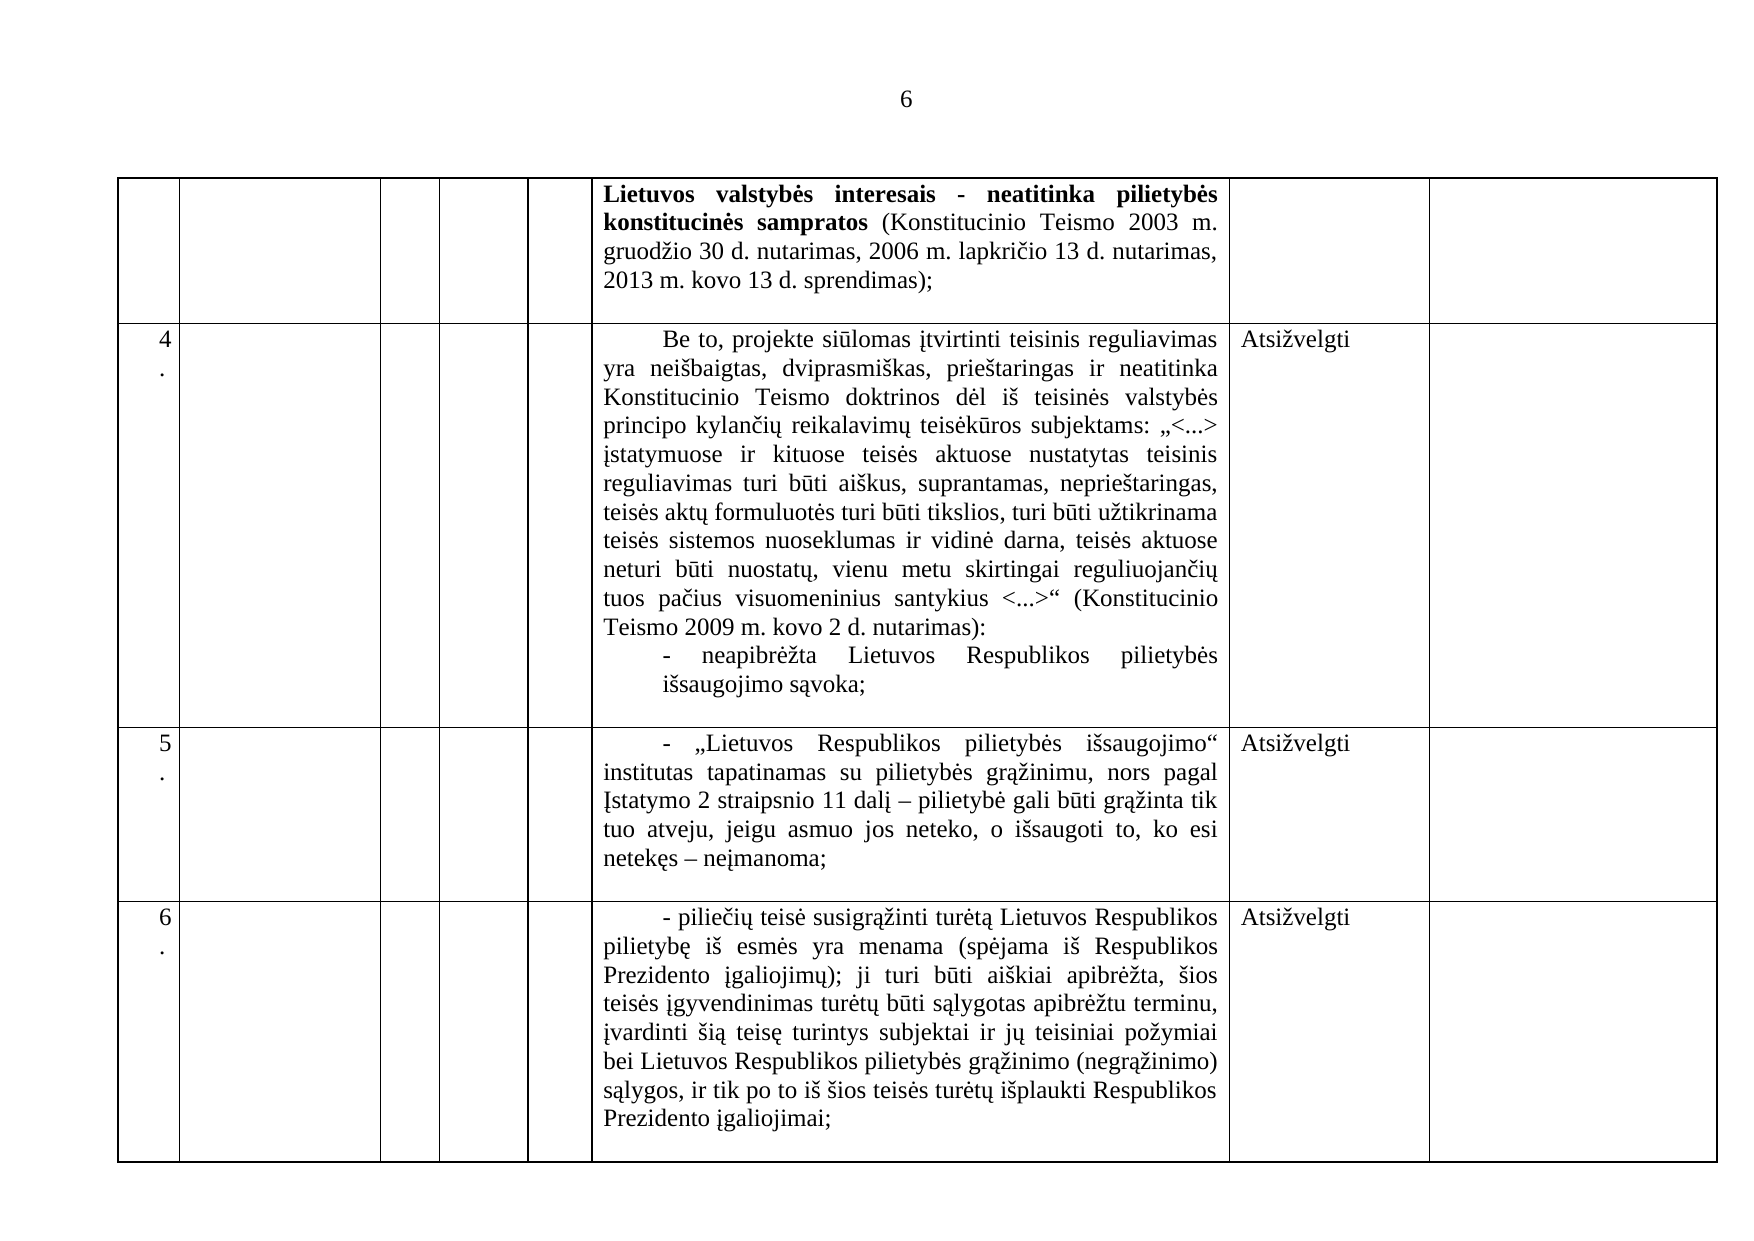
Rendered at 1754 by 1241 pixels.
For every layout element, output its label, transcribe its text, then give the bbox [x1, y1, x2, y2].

table_cell [440, 179, 527, 322]
table_cell Lietuvos valstybės interesais - neatitinka pilietybės konstitucinės sampratos (Konstitucinio Teismo 2003 m. gruodžio 30 d. nutarimas, 2006 m. lapkričio 13 d. nutarimas, 2013 m. kovo 13 d. sprendimas); [593, 179, 1229, 322]
table_cell [529, 902, 591, 1161]
table_cell [440, 728, 527, 901]
table_cell Atsižvelgti [1230, 728, 1429, 901]
table_cell [1230, 179, 1429, 322]
table_cell - piliečių teisė susigrąžinti turėtą Lietuvos Respublikos pilietybę iš esmės yra menama (spėjama iš Respublikos Prezidento įgaliojimų); ji turi būti aiškiai apibrėžta, šios teisės įgyvendinimas turėtų būti sąlygotas apibrėžtu terminu, įvardinti šią teisę turintys subjektai ir jų teisiniai požymiai bei Lietuvos Respublikos pilietybės grąžinimo (negrąžinimo) sąlygos, ir tik po to iš šios teisės turėtų išplaukti Respublikos Prezidento įgaliojimai; [593, 902, 1229, 1161]
table_cell [381, 728, 439, 901]
table_cell [1430, 324, 1716, 727]
table_cell Atsižvelgti [1230, 324, 1429, 727]
table_cell [119, 902, 179, 1161]
table_cell [119, 324, 179, 727]
table_cell [1430, 902, 1716, 1161]
table_cell [529, 179, 591, 322]
table_cell [529, 324, 591, 727]
table_cell [529, 728, 591, 901]
table_cell [180, 728, 380, 901]
table_cell [381, 902, 439, 1161]
table_cell [180, 902, 380, 1161]
table_cell [119, 179, 179, 322]
table_cell Be to, projekte siūlomas įtvirtinti teisinis reguliavimas yra neišbaigtas, dviprasmiškas, prieštaringas ir neatitinka Konstitucinio Teismo doktrinos dėl iš teisinės valstybės principo kylančių reikalavimų teisėkūros subjektams: „<...> įstatymuose ir kituose teisės aktuose nustatytas teisinis reguliavimas turi būti aiškus, suprantamas, neprieštaringas, teisės aktų formuluotės turi būti tikslios, turi būti užtikrinama teisės sistemos nuoseklumas ir vidinė darna, teisės aktuose neturi būti nuostatų, vienu metu skirtingai reguliuojančių tuos pačius visuomeninius santykius <...>“ (Konstitucinio Teismo 2009 m. kovo 2 d. nutarimas): - neapibrėžta Lietuvos Respublikos pilietybės išsaugojimo sąvoka; [593, 324, 1229, 727]
table_cell [180, 179, 380, 322]
table_cell [381, 179, 439, 322]
table_cell [381, 324, 439, 727]
table_cell [1430, 179, 1716, 322]
table_cell [1430, 728, 1716, 901]
table_cell [119, 728, 179, 901]
table_cell [180, 324, 380, 727]
table_cell [440, 324, 527, 727]
table_cell Atsižvelgti [1230, 902, 1429, 1161]
table_cell [440, 902, 527, 1161]
table_cell - „Lietuvos Respublikos pilietybės išsaugojimo“ institutas tapatinamas su pilietybės grąžinimu, nors pagal Įstatymo 2 straipsnio 11 dalį – pilietybė gali būti grąžinta tik tuo atveju, jeigu asmuo jos neteko, o išsaugoti to, ko esi netekęs – neįmanoma; [593, 728, 1229, 901]
